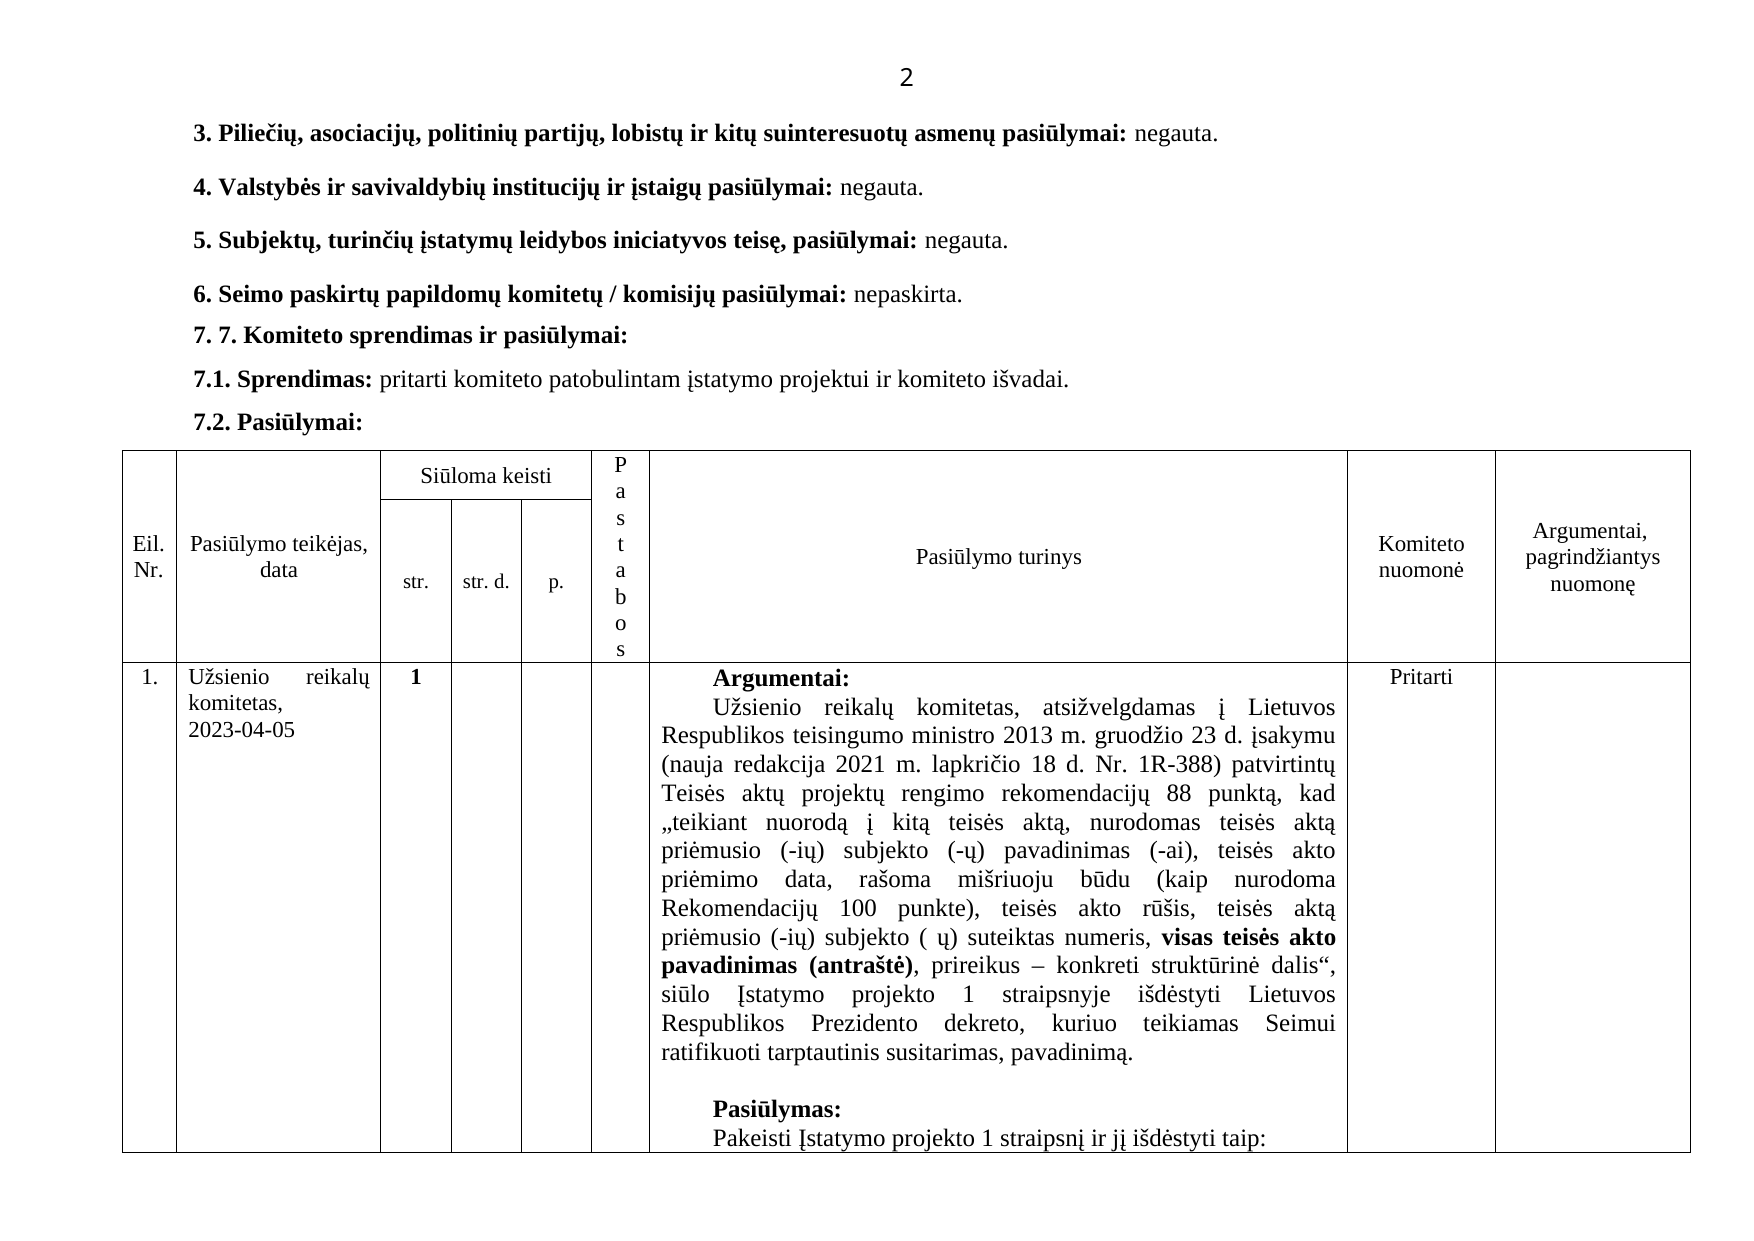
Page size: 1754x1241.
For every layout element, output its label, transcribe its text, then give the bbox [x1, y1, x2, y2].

table_cell Argumentai: Užsienio reikalų komitetas, atsižvelgdamas į Lietuvos Respublikos teisingumo ministro 2013 m. gruodžio 23 d. įsakymu (nauja redakcija 2021 m. lapkričio 18 d. Nr. 1R-388) patvirtintų Teisės aktų projektų rengimo rekomendacijų 88 punktą, kad „teikiant nuorodą į kitą teisės aktą, nurodomas teisės aktą priėmusio (-ių) subjekto (-ų) pavadinimas (-ai), teisės akto priėmimo data, rašoma mišriuoju būdu (kaip nurodoma Rekomendacijų 100 punkte), teisės akto rūšis, teisės aktą priėmusio (-ių) subjekto ( ų) suteiktas numeris, visas teisės akto pavadinimas (antraštė), prireikus – konkreti struktūrinė dalis“, siūlo Įstatymo projekto 1 straipsnyje išdėstyti Lietuvos Respublikos Prezidento dekreto, kuriuo teikiamas Seimui ratifikuoti tarptautinis susitarimas, pavadinimą. Pasiūlymas: Pakeisti Įstatymo projekto 1 straipsnį ir jį išdėstyti taip: [650, 663, 1347, 1152]
subtitle 4. Valstybės ir savivaldybių institucijų ir įstaigų pasiūlymai: negauta. [118, 172, 1695, 201]
text 7.1. Sprendimas: pritarti komiteto patobulintam įstatymo projektui ir komiteto išvadai. [118, 364, 1695, 392]
table_cell [592, 663, 649, 1152]
table_cell [522, 663, 591, 1152]
table_header Komiteto nuomonė [1348, 451, 1495, 662]
table_cell Pritarti [1348, 663, 1495, 1152]
table_cell [1496, 663, 1690, 1152]
subtitle 3. Piliečių, asociacijų, politinių partijų, lobistų ir kitų suinteresuotų asmenų pasiūlymai: negauta. [118, 118, 1695, 147]
table_header Argumentai, pagrindžiantys nuomonę [1496, 451, 1690, 662]
table_cell 1. [123, 663, 176, 1152]
subtitle 6. Seimo paskirtų papildomų komitetų / komisijų pasiūlymai: nepaskirta. [118, 279, 1695, 308]
table_header Eil. Nr. [123, 451, 176, 662]
table_header Pasiūlymo teikėjas, data [177, 451, 380, 662]
table_cell 1 [381, 663, 451, 1152]
table_cell str. d. [452, 500, 521, 662]
table_header Pastabos [592, 451, 649, 662]
text 7. 7. Komiteto sprendimas ir pasiūlymai: [118, 321, 1695, 349]
table_cell p. [522, 500, 591, 662]
table_header Siūloma keisti [381, 451, 591, 499]
subtitle 5. Subjektų, turinčių įstatymų leidybos iniciatyvos teisę, pasiūlymai: negauta. [118, 226, 1695, 254]
table_cell Užsienio reikalų komitetas, 2023-04-05 [177, 663, 380, 1152]
text 7.2. Pasiūlymai: [118, 407, 1695, 436]
table_cell str. [381, 500, 451, 662]
table_header Pasiūlymo turinys [650, 451, 1347, 662]
table_cell [452, 663, 521, 1152]
